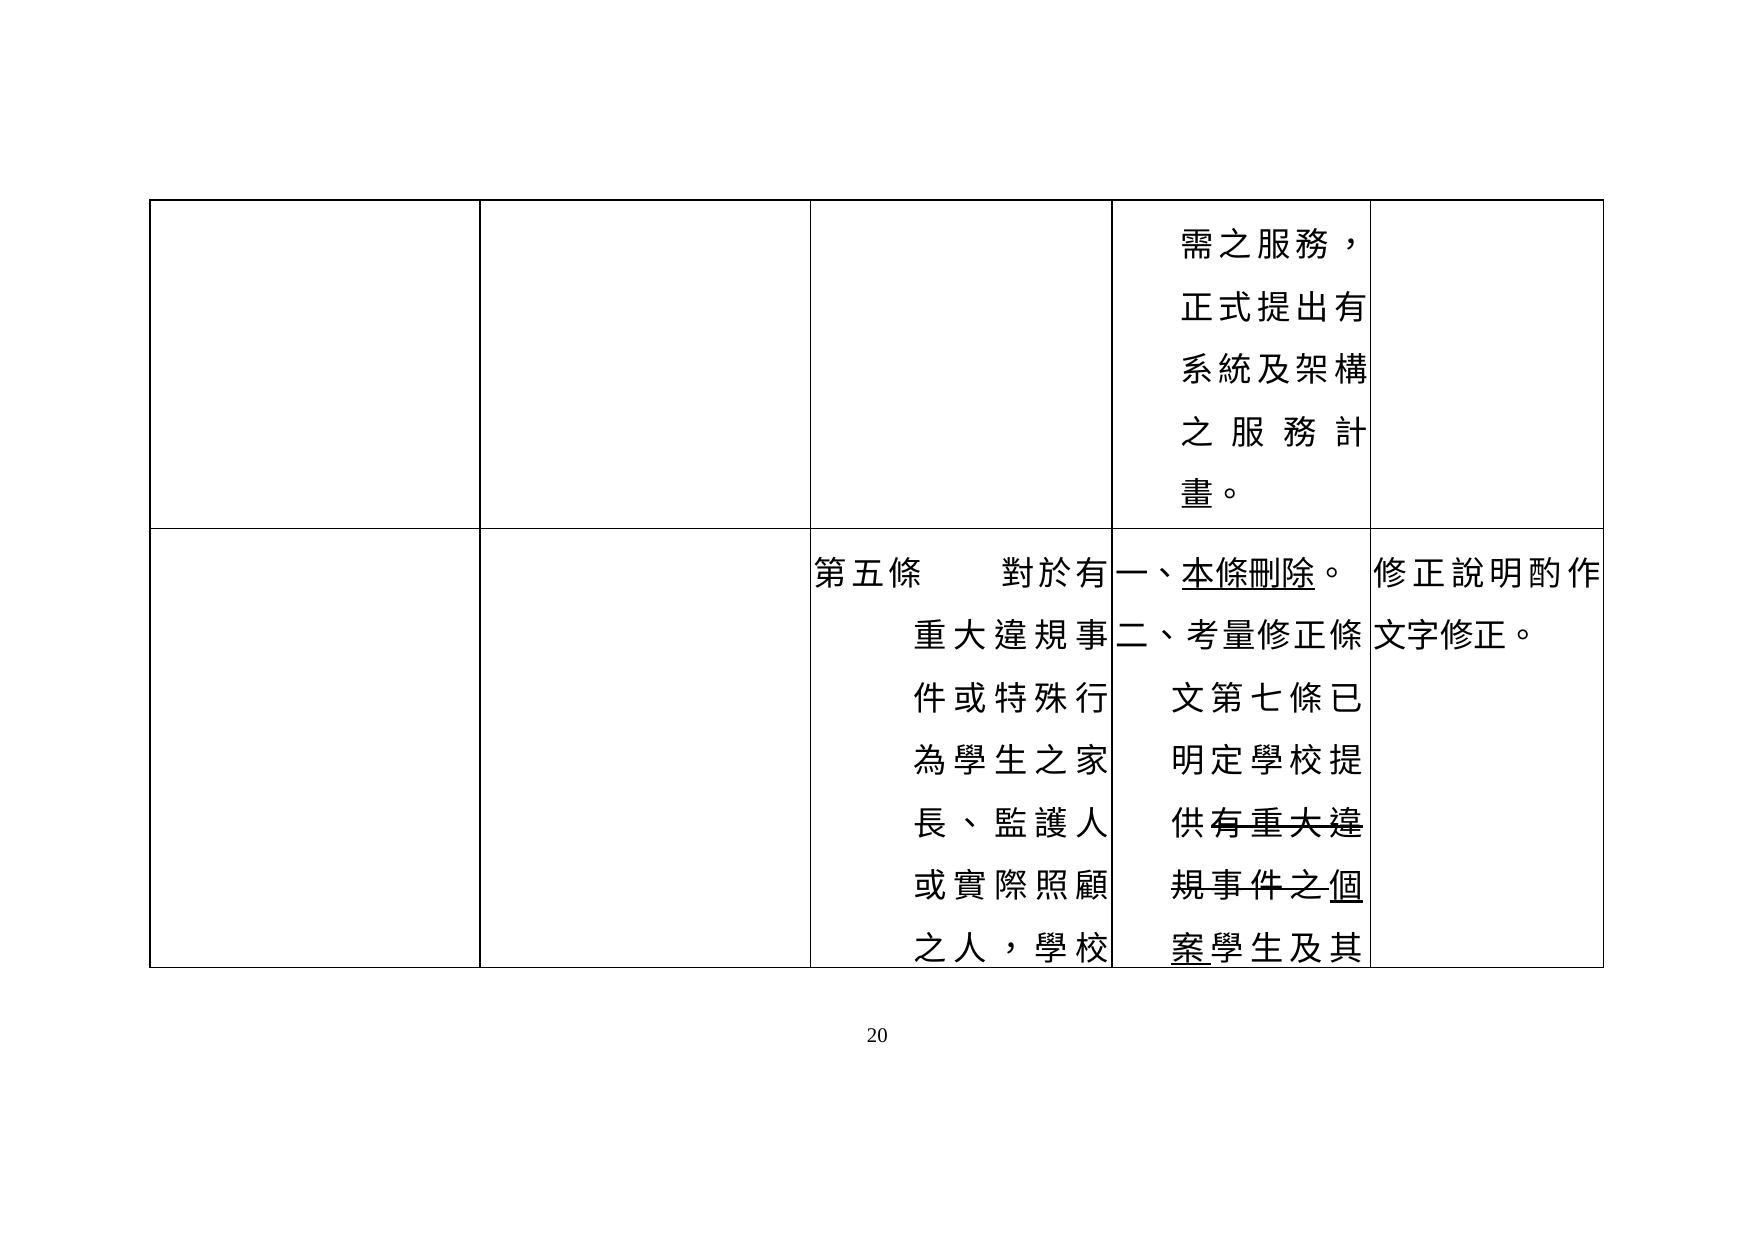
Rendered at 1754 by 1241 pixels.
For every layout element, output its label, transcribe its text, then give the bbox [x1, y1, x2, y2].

table_cell [481, 201, 810, 528]
table_cell [811, 201, 1111, 528]
table_cell 需之服務，正式提出有系統及架構之服務計畫。 [1113, 201, 1370, 528]
table_cell 一、本條刪除。 二、考量修正條文第七條已明定學校提供有重大違規事件之個案學生及其 [1113, 529, 1370, 967]
table_cell [151, 529, 479, 967]
table_cell [1371, 201, 1603, 528]
table_cell [481, 529, 810, 967]
table_cell 第五條 對於有重大違規事件或特殊行為學生之家長、監護人或實際照顧之人，學校 [811, 529, 1111, 967]
table_cell [151, 201, 479, 528]
table_cell 修正說明酌作文字修正。 [1371, 529, 1603, 967]
